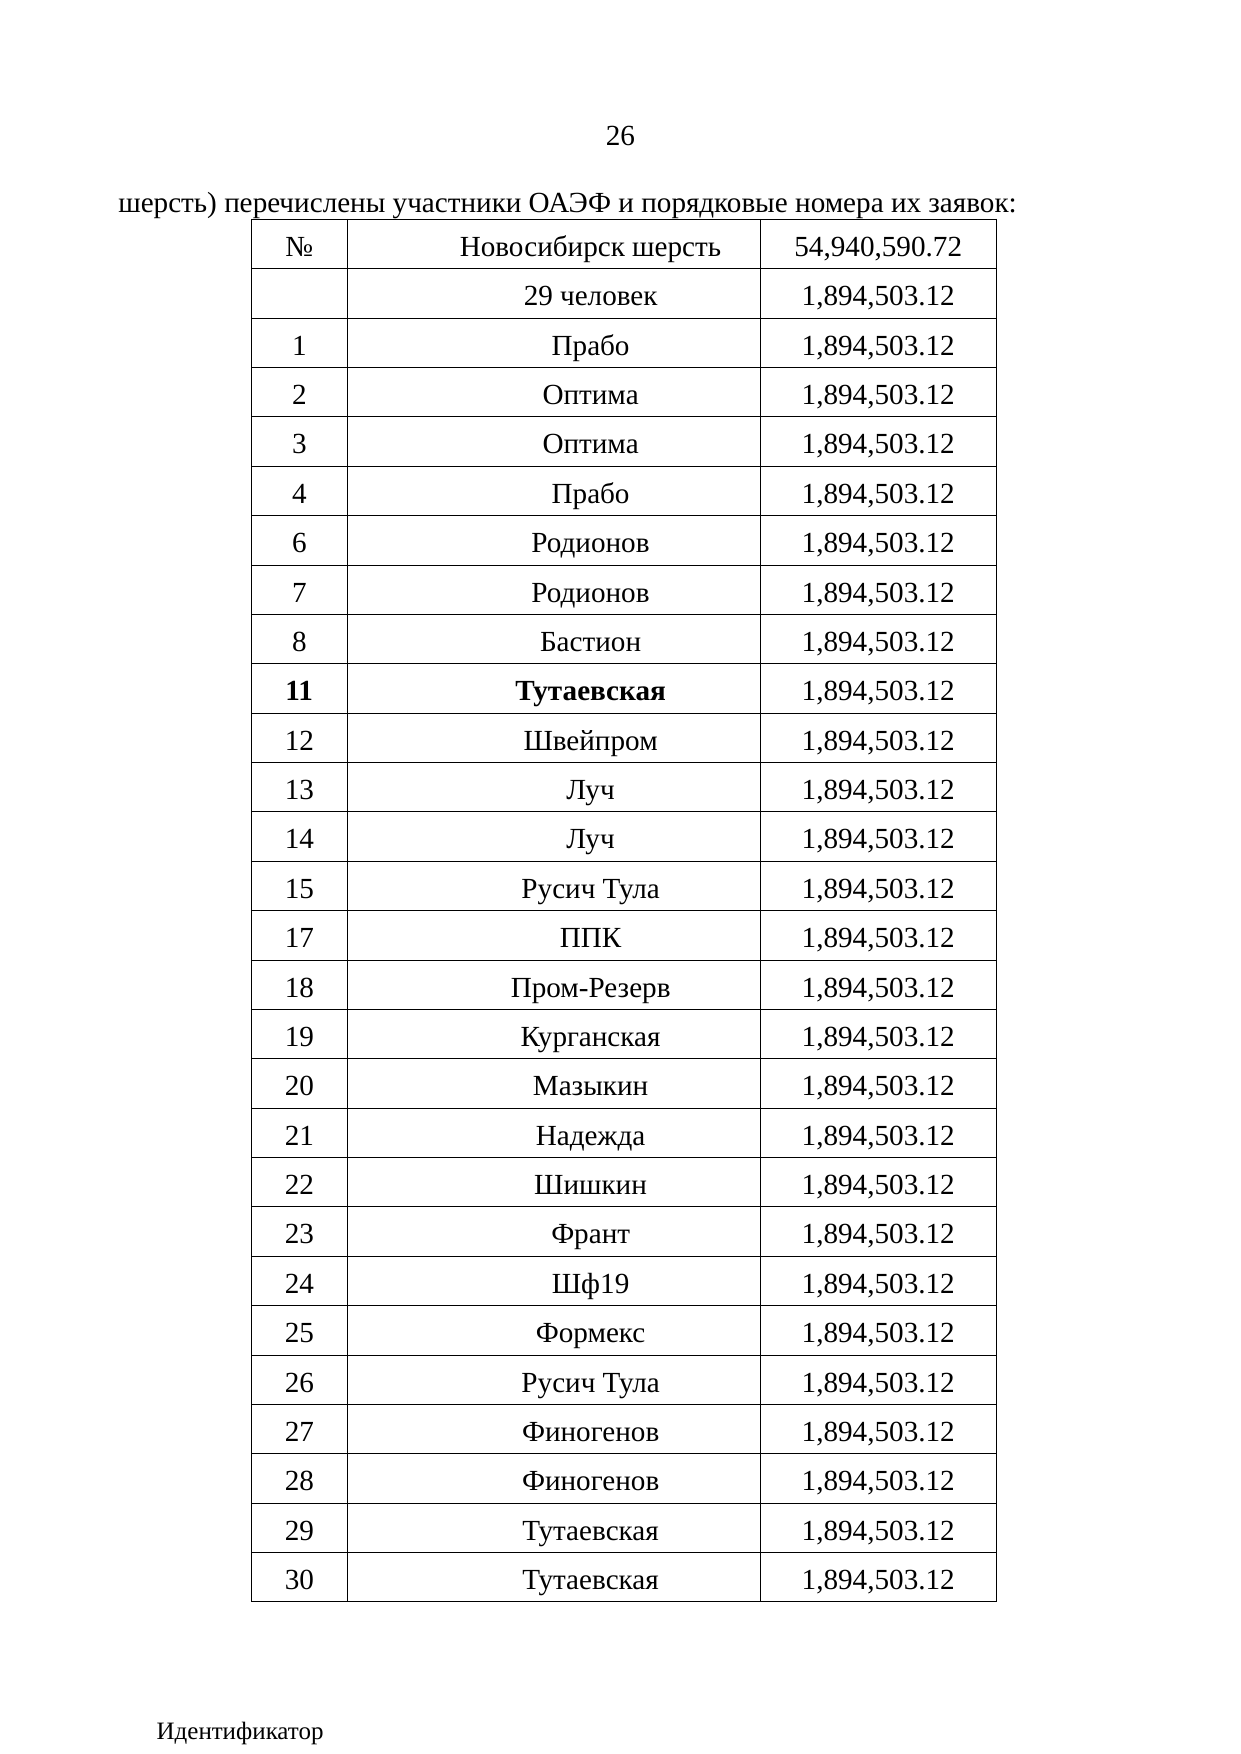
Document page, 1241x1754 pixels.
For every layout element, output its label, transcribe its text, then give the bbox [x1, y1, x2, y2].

table_cell 1 894 503,12 [761, 1109, 996, 1157]
table_cell 1 894 503,12 [761, 862, 996, 910]
table_cell Финогенов [348, 1405, 760, 1453]
table_cell 1 894 503,12 [761, 1207, 996, 1256]
table_cell Надежда [348, 1109, 760, 1157]
table_cell 1 894 503,12 [761, 1059, 996, 1108]
table_cell Тутаевская [348, 1504, 760, 1552]
table_cell 14 [252, 812, 347, 861]
table_cell [252, 269, 347, 318]
table_cell 22 [252, 1158, 347, 1206]
table_cell Шишкин [348, 1158, 760, 1206]
table_cell 18 [252, 961, 347, 1009]
table_cell 1 894 503,12 [761, 911, 996, 959]
table_cell 1 894 503,12 [761, 615, 996, 663]
table_cell 15 [252, 862, 347, 910]
table_cell Мазыкин [348, 1059, 760, 1108]
table_cell Швейпром [348, 714, 760, 762]
table_cell 29 [252, 1504, 347, 1552]
table_cell 12 [252, 714, 347, 762]
table_cell 7 [252, 566, 347, 614]
table_cell Русич Тула [348, 862, 760, 910]
table_cell 1 894 503,12 [761, 368, 996, 416]
table_cell 26 [252, 1356, 347, 1404]
table_cell 4 [252, 467, 347, 515]
table_cell 1 894 503,12 [761, 1553, 996, 1601]
table_cell Оптима [348, 368, 760, 416]
table_cell 1 894 503,12 [761, 961, 996, 1009]
table_cell 1 894 503,12 [761, 566, 996, 614]
table_cell Бастион [348, 615, 760, 663]
table_cell 1 894 503,12 [761, 714, 996, 762]
table_cell Тутаевская [348, 1553, 760, 1601]
table_cell 6 [252, 516, 347, 564]
table_cell 1 [252, 319, 347, 367]
table_cell 25 [252, 1306, 347, 1354]
table_cell 29 человек [348, 269, 760, 318]
table_cell 1 894 503,12 [761, 417, 996, 466]
table_cell 1 894 503,12 [761, 467, 996, 515]
table_cell 1 894 503,12 [761, 812, 996, 861]
table_cell 11 [252, 664, 347, 713]
table_cell 24 [252, 1257, 347, 1305]
table_cell 1 894 503,12 [761, 1504, 996, 1552]
table_cell 1 894 503,12 [761, 516, 996, 564]
table_cell Курганская [348, 1010, 760, 1058]
table_header 54 940 590,72 [761, 220, 996, 268]
table_cell 1 894 503,12 [761, 1306, 996, 1354]
table_cell 1 894 503,12 [761, 319, 996, 367]
table_cell 30 [252, 1553, 347, 1601]
table_cell 1 894 503,12 [761, 763, 996, 811]
table_header Новосибирск шерсть [348, 220, 760, 268]
table_cell Прабо [348, 467, 760, 515]
table_cell 1 894 503,12 [761, 1158, 996, 1206]
table_cell Формекс [348, 1306, 760, 1354]
text шерсть) перечислены участники ОАЭФ и порядковые номера их заявок: [118, 181, 1122, 219]
table_cell 19 [252, 1010, 347, 1058]
table_cell 1 894 503,12 [761, 1356, 996, 1404]
table_cell Луч [348, 812, 760, 861]
table_cell 1 894 503,12 [761, 1010, 996, 1058]
table_cell 1 894 503,12 [761, 1257, 996, 1305]
table_cell 1 894 503,12 [761, 664, 996, 713]
table_cell Пром-Резерв [348, 961, 760, 1009]
table_cell Луч [348, 763, 760, 811]
table_cell Оптима [348, 417, 760, 466]
table_cell 1 894 503,12 [761, 1454, 996, 1503]
table_cell 8 [252, 615, 347, 663]
table_cell Родионов [348, 566, 760, 614]
table_header № [252, 220, 347, 268]
table_cell Русич Тула [348, 1356, 760, 1404]
table_cell Родионов [348, 516, 760, 564]
table_cell Шф19 [348, 1257, 760, 1305]
table_cell 13 [252, 763, 347, 811]
table_cell 2 [252, 368, 347, 416]
table_cell Франт [348, 1207, 760, 1256]
table_cell Прабо [348, 319, 760, 367]
table_cell 28 [252, 1454, 347, 1503]
table_cell 3 [252, 417, 347, 466]
table_cell 20 [252, 1059, 347, 1108]
table_cell ППК [348, 911, 760, 959]
table_cell 27 [252, 1405, 347, 1453]
table_cell Финогенов [348, 1454, 760, 1503]
table_cell 23 [252, 1207, 347, 1256]
table_cell 21 [252, 1109, 347, 1157]
table_cell 17 [252, 911, 347, 959]
table_cell 1 894 503,12 [761, 1405, 996, 1453]
table_cell 1 894 503,12 [761, 269, 996, 318]
table_cell Тутаевская [348, 664, 760, 713]
